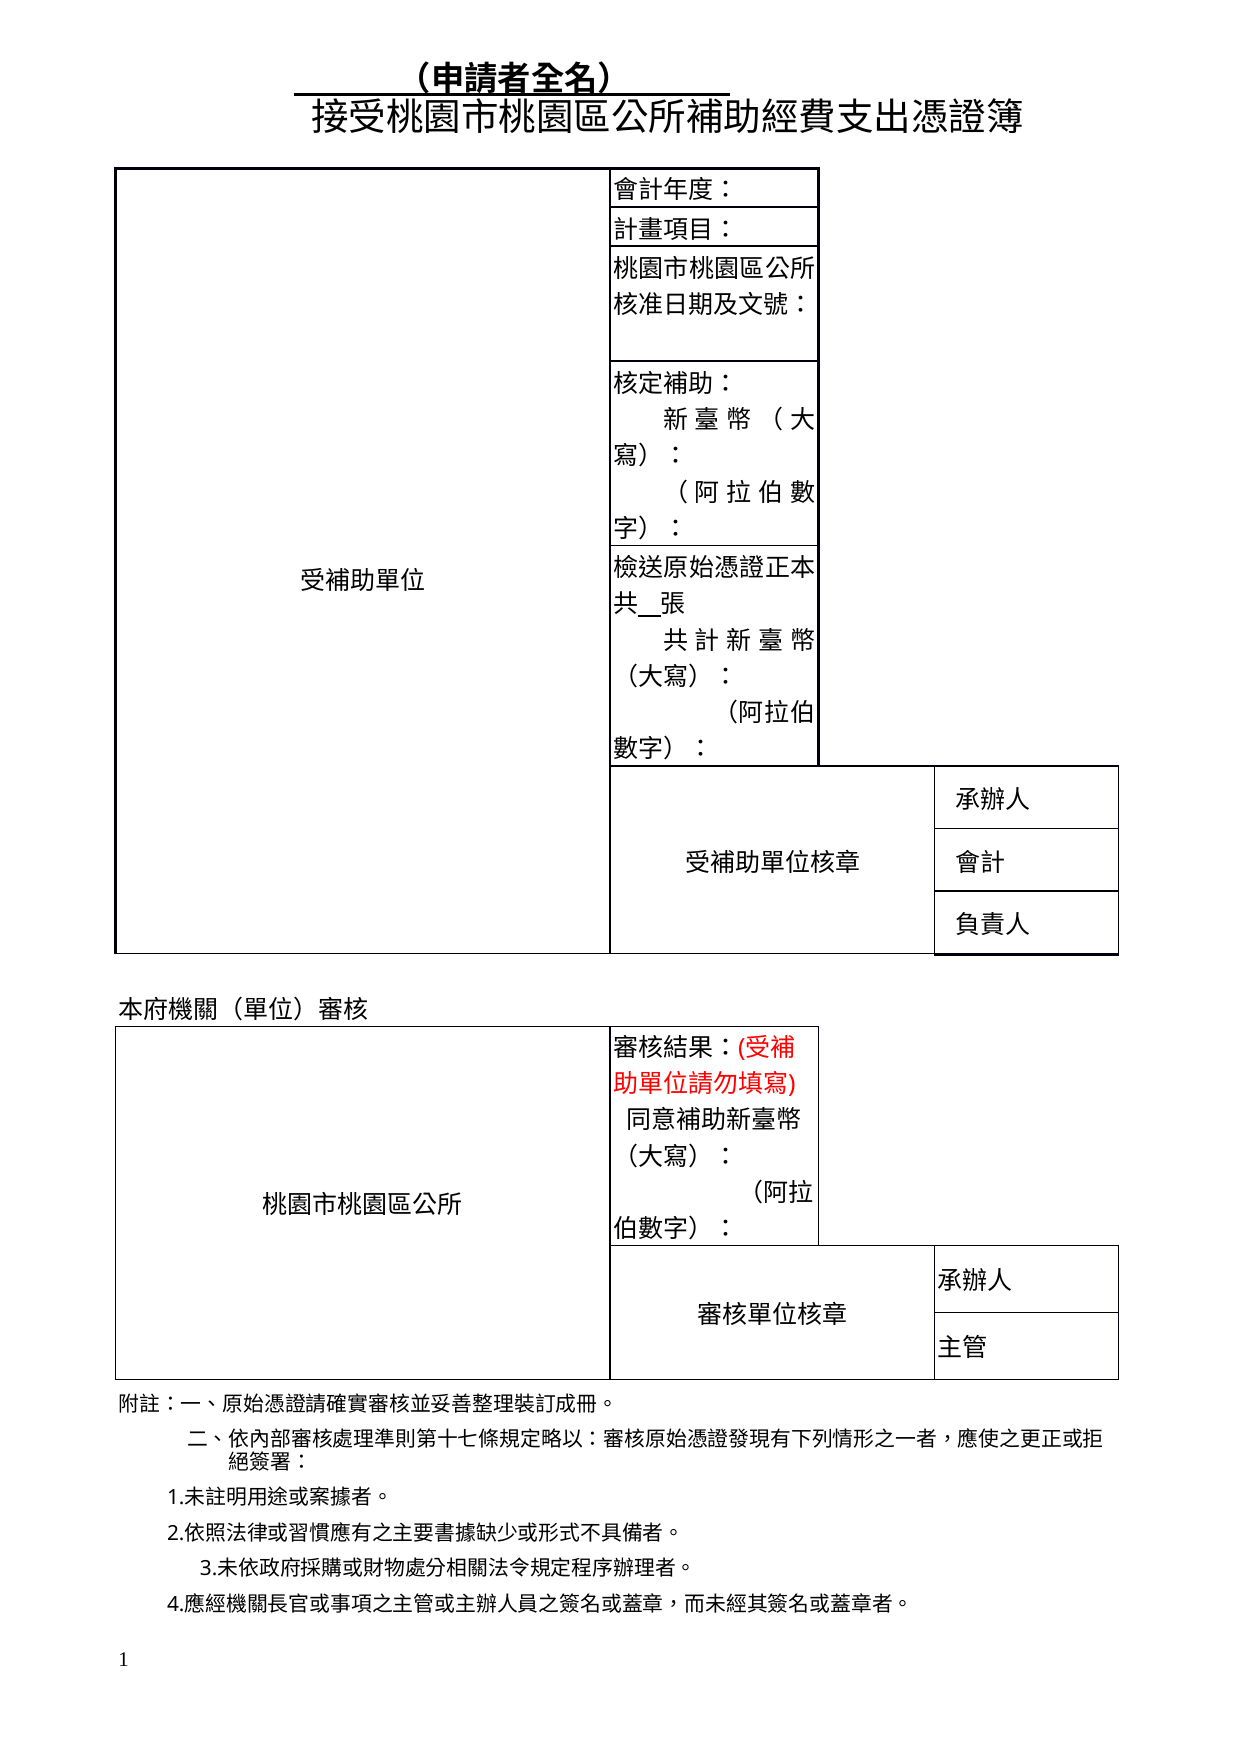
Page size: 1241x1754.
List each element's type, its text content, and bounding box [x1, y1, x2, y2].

table_header 審核結果：(受補助單位請勿填寫) 同意補助新臺幣（大寫）： （阿拉伯數字）： [611, 1027, 818, 1245]
table_cell 核定補助： 新臺幣（大寫）： （阿拉伯數字）： [611, 362, 817, 544]
text 本府機關（單位）審核 [118, 990, 1122, 1026]
text 二、依內部審核處理準則第十七條規定略以：審核原始憑證發現有下列情形之一者，應使之更正或拒絕簽署： [187, 1428, 1122, 1474]
table_header 會計年度： [611, 170, 817, 206]
table_cell 會計 [935, 829, 1118, 890]
text 3.未依政府採購或財物處分相關法令規定程序辦理者。 [168, 1557, 1122, 1580]
table_cell 承辦人 [935, 1246, 1118, 1312]
text （申請者全名） [118, 59, 1122, 99]
table_cell 承辦人 [935, 767, 1118, 828]
text 附註：一、原始憑證請確實審核並妥善整理裝訂成冊。 [118, 1393, 1122, 1416]
table_cell 主管 [935, 1313, 1118, 1379]
text 4.應經機關長官或事項之主管或主辦人員之簽名或蓋章，而未經其簽名或蓋章者。 [118, 1593, 1122, 1616]
table_header 桃園市桃園區公所 [116, 1027, 609, 1379]
text 接受桃園市桃園區公所補助經費支出憑證簿 [118, 99, 1122, 138]
table_cell 檢送原始憑證正本共 張 共計新臺幣（大寫）： （阿拉伯數字）： [611, 546, 817, 765]
text 2.依照法律或習慣應有之主要書據缺少或形式不具備者。 [118, 1522, 1122, 1545]
table_header 受補助單位 [117, 170, 609, 953]
table_cell 負責人 [935, 892, 1118, 953]
table_cell 桃園市桃園區公所核准日期及文號： [611, 247, 817, 360]
table_cell 審核單位核章 [611, 1246, 934, 1379]
text 1.未註明用途或案據者。 [118, 1486, 1122, 1509]
table_cell 計畫項目： [611, 208, 817, 245]
table_cell 受補助單位核章 [611, 767, 934, 953]
